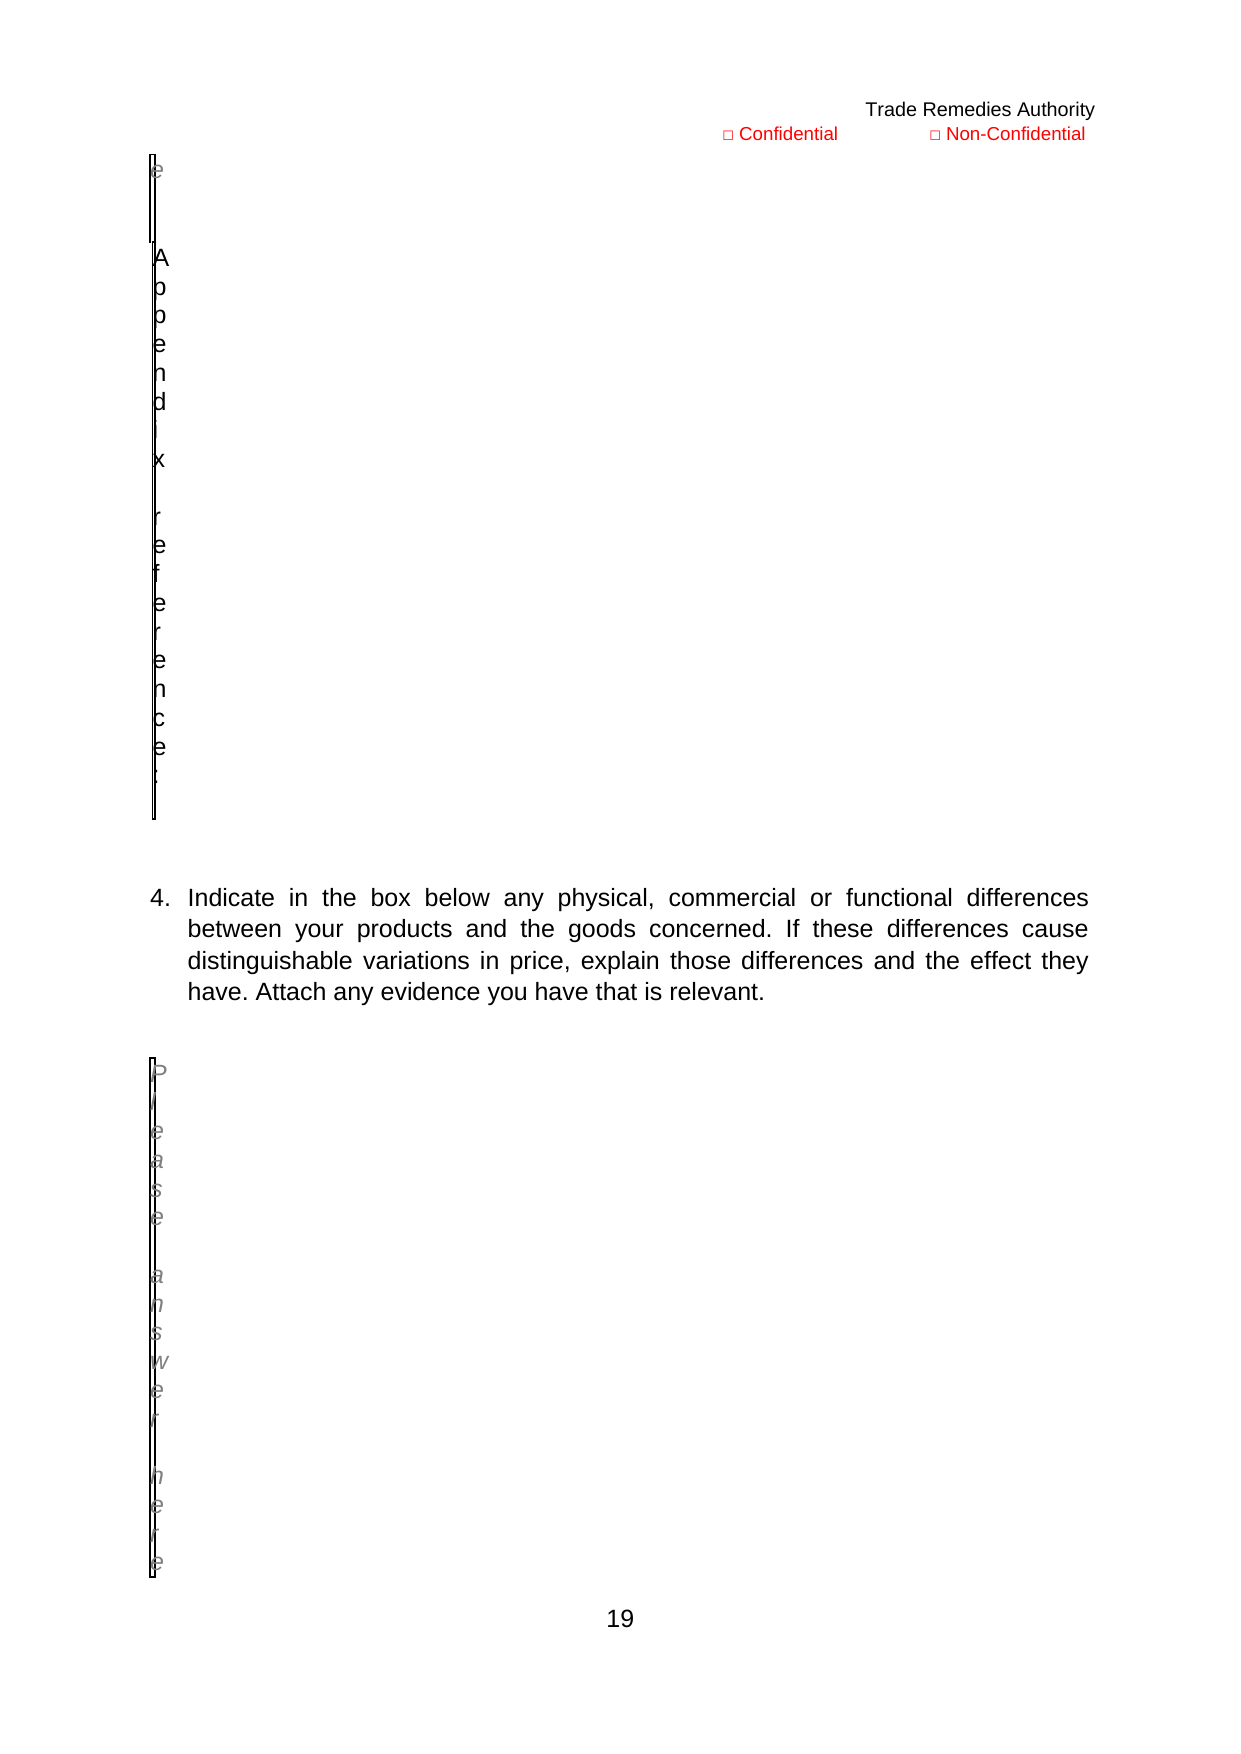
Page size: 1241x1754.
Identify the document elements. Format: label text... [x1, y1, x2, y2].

list Indicate in the box below any physical, commercial or functional differences between your products and the goods concerned. If these differences cause distinguishable variations in price, explain those differences and the effect they have. Attach any evidence you have that is relevant. [150, 882, 1090, 1006]
